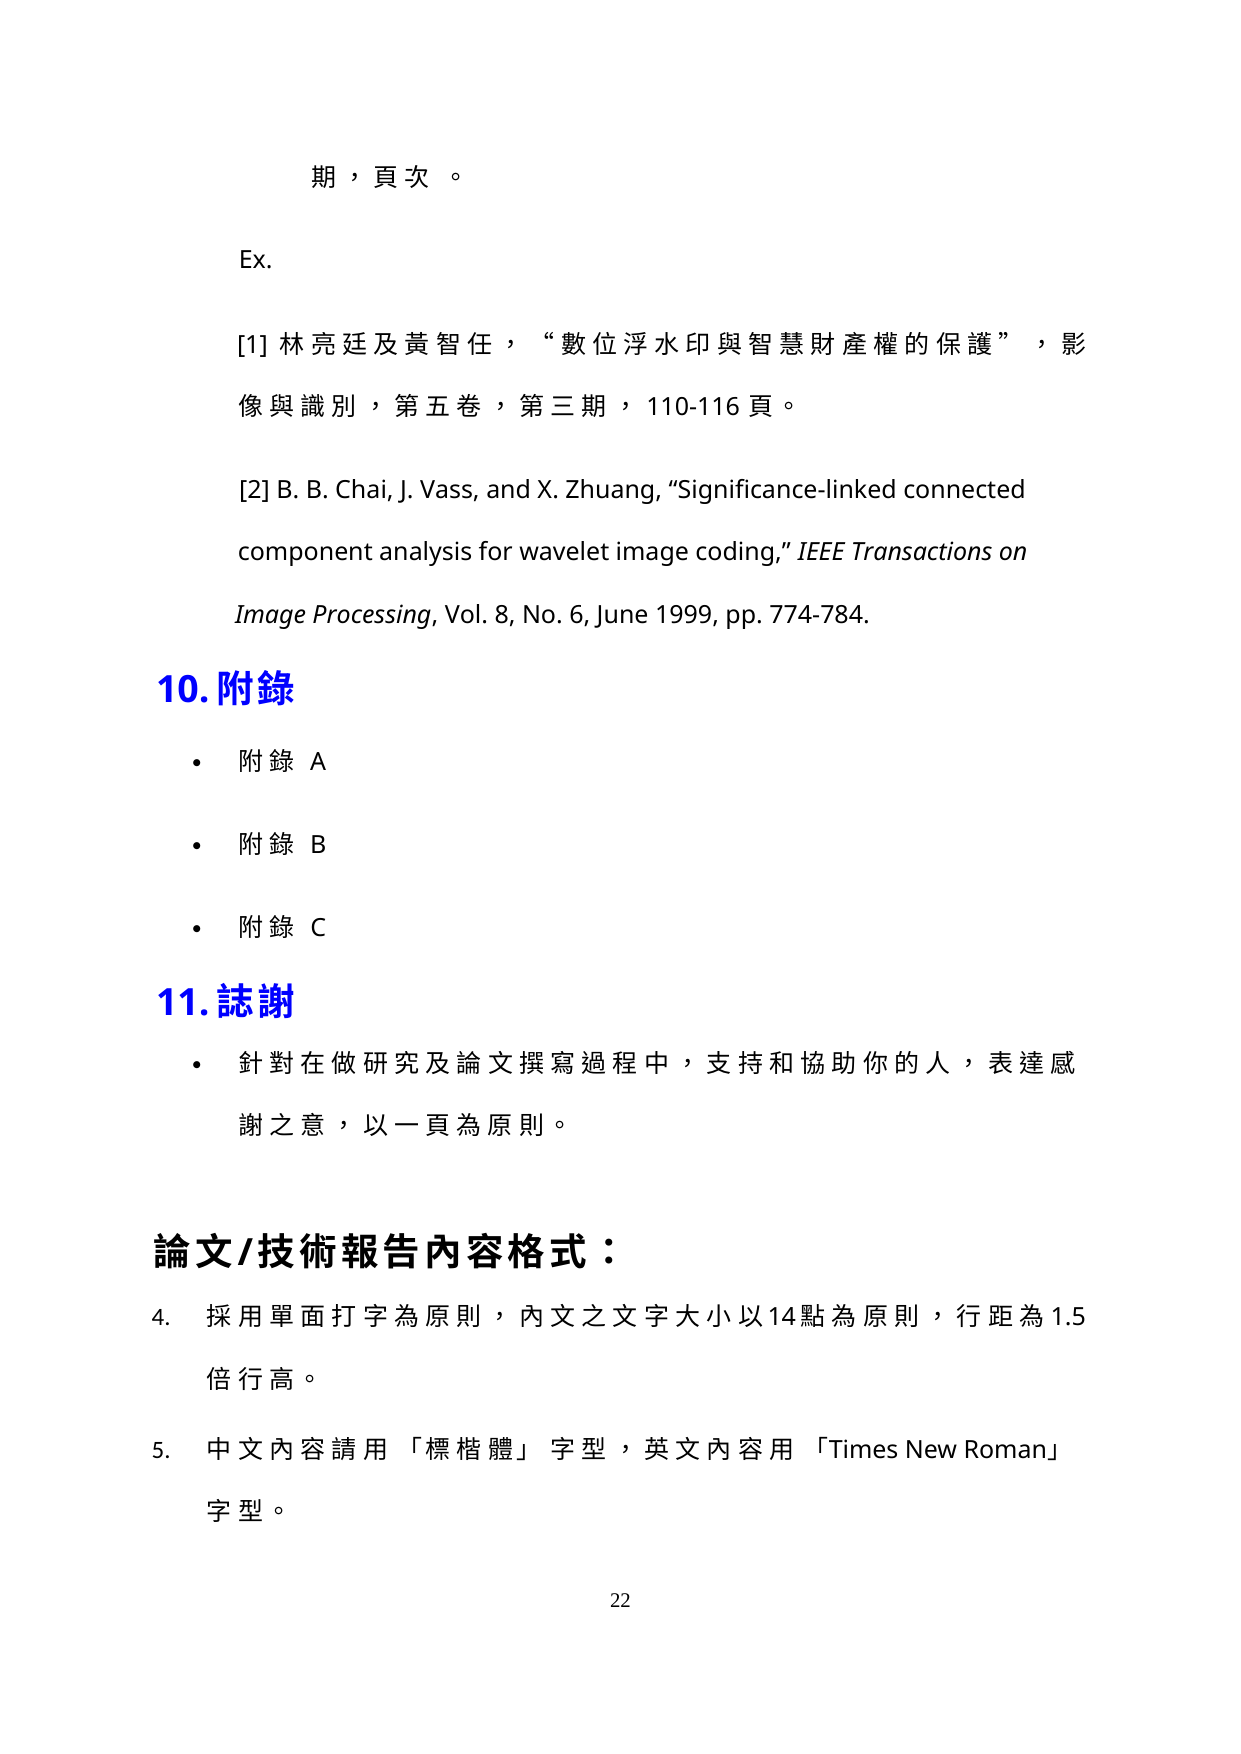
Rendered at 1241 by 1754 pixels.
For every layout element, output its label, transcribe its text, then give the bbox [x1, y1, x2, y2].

text 11.誌謝 [151, 957, 1089, 1019]
list 附錄 A [189, 717, 1089, 780]
list 期，頁次 。 [264, 134, 1089, 197]
text [2] B. B. Chai, J. Vass, and X. Zhuang, “Significance-linked connected component analysis for wavelet image coding,” IEEE Transactions on Image Processing, Vol. 8, No. 6, June 1999, pp. 774-784. [226, 447, 1089, 634]
list 附錄 C [189, 884, 1089, 947]
list 附錄 B [189, 801, 1089, 863]
list 針對在做研究及論文撰寫過程中，支持和協助你的人，表達感謝之意，以一頁為原則。 [189, 1019, 1089, 1144]
list 中文內容請用「標楷體」字型，英文內容用「Times New Roman」字型。 [151, 1406, 1089, 1531]
text 論文/技術報告內容格式： [151, 1207, 1089, 1269]
list 採用單面打字為原則，內文之文字大小以14點為原則，行距為1.5倍行高。 [151, 1273, 1089, 1398]
text 10.附錄 [151, 644, 1089, 707]
text [1] 林亮廷及黃智任，“數位浮水印與智慧財產權的保護”，影像與識別，第五卷，第三期，110-116頁。 [226, 301, 1089, 426]
text Ex. [226, 217, 1089, 280]
